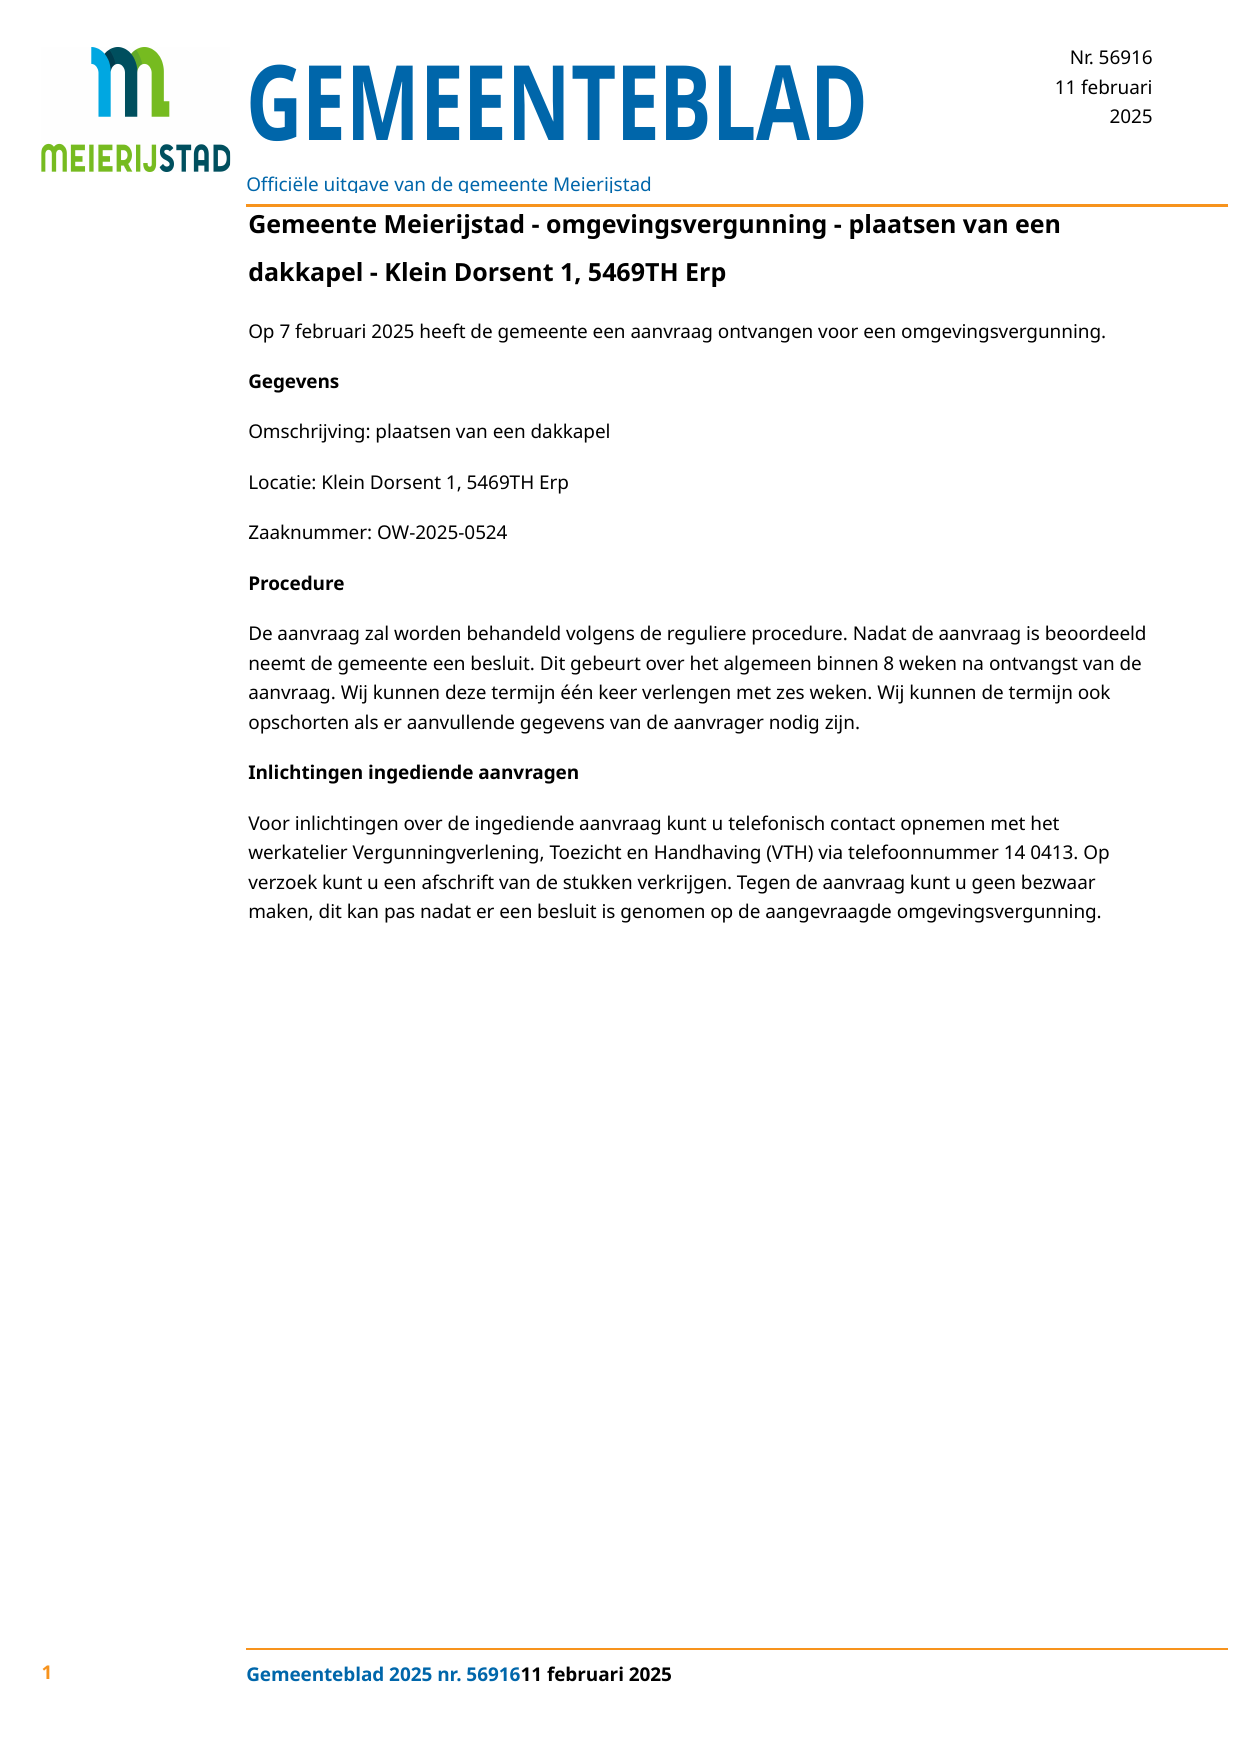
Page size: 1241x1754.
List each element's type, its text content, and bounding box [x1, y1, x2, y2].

text Inlichtingen ingediende aanvragen [248, 759, 1152, 785]
text Gemeente Meierijstad - omgevingsvergunning - plaatsen van een dakkapel - Klein Dorsent 1, 5469TH Erp [248, 207, 1152, 288]
text Procedure [248, 570, 1152, 596]
text Zaaknummer: OW-2025-0524 [248, 519, 1152, 545]
text Voor inlichtingen over de ingediende aanvraag kunt u telefonisch contact opnemen met het werkatelier Vergunningverlening, Toezicht en Handhaving (VTH) via telefoonnummer 14 0413. Op verzoek kunt u een afschrift van de stukken verkrijgen. Tegen de aanvraag kunt u geen bezwaar maken, dit kan pas nadat er een besluit is genomen op de aangevraagde omgevingsvergunning. [248, 810, 1152, 924]
text De aanvraag zal worden behandeld volgens de reguliere procedure. Nadat de aanvraag is beoordeeld neemt de gemeente een besluit. Dit gebeurt over het algemeen binnen 8 weken na ontvangst van de aanvraag. Wij kunnen deze termijn één keer verlengen met zes weken. Wij kunnen de termijn ook opschorten als er aanvullende gegevens van de aanvrager nodig zijn. [248, 620, 1152, 735]
text Locatie: Klein Dorsent 1, 5469TH Erp [248, 469, 1152, 495]
text Gegevens [248, 368, 1152, 394]
text Omschrijving: plaatsen van een dakkapel [248, 419, 1152, 444]
picture [41, 47, 231, 172]
text Op 7 februari 2025 heeft de gemeente een aanvraag ontvangen voor een omgevingsvergunning. [248, 318, 1152, 344]
